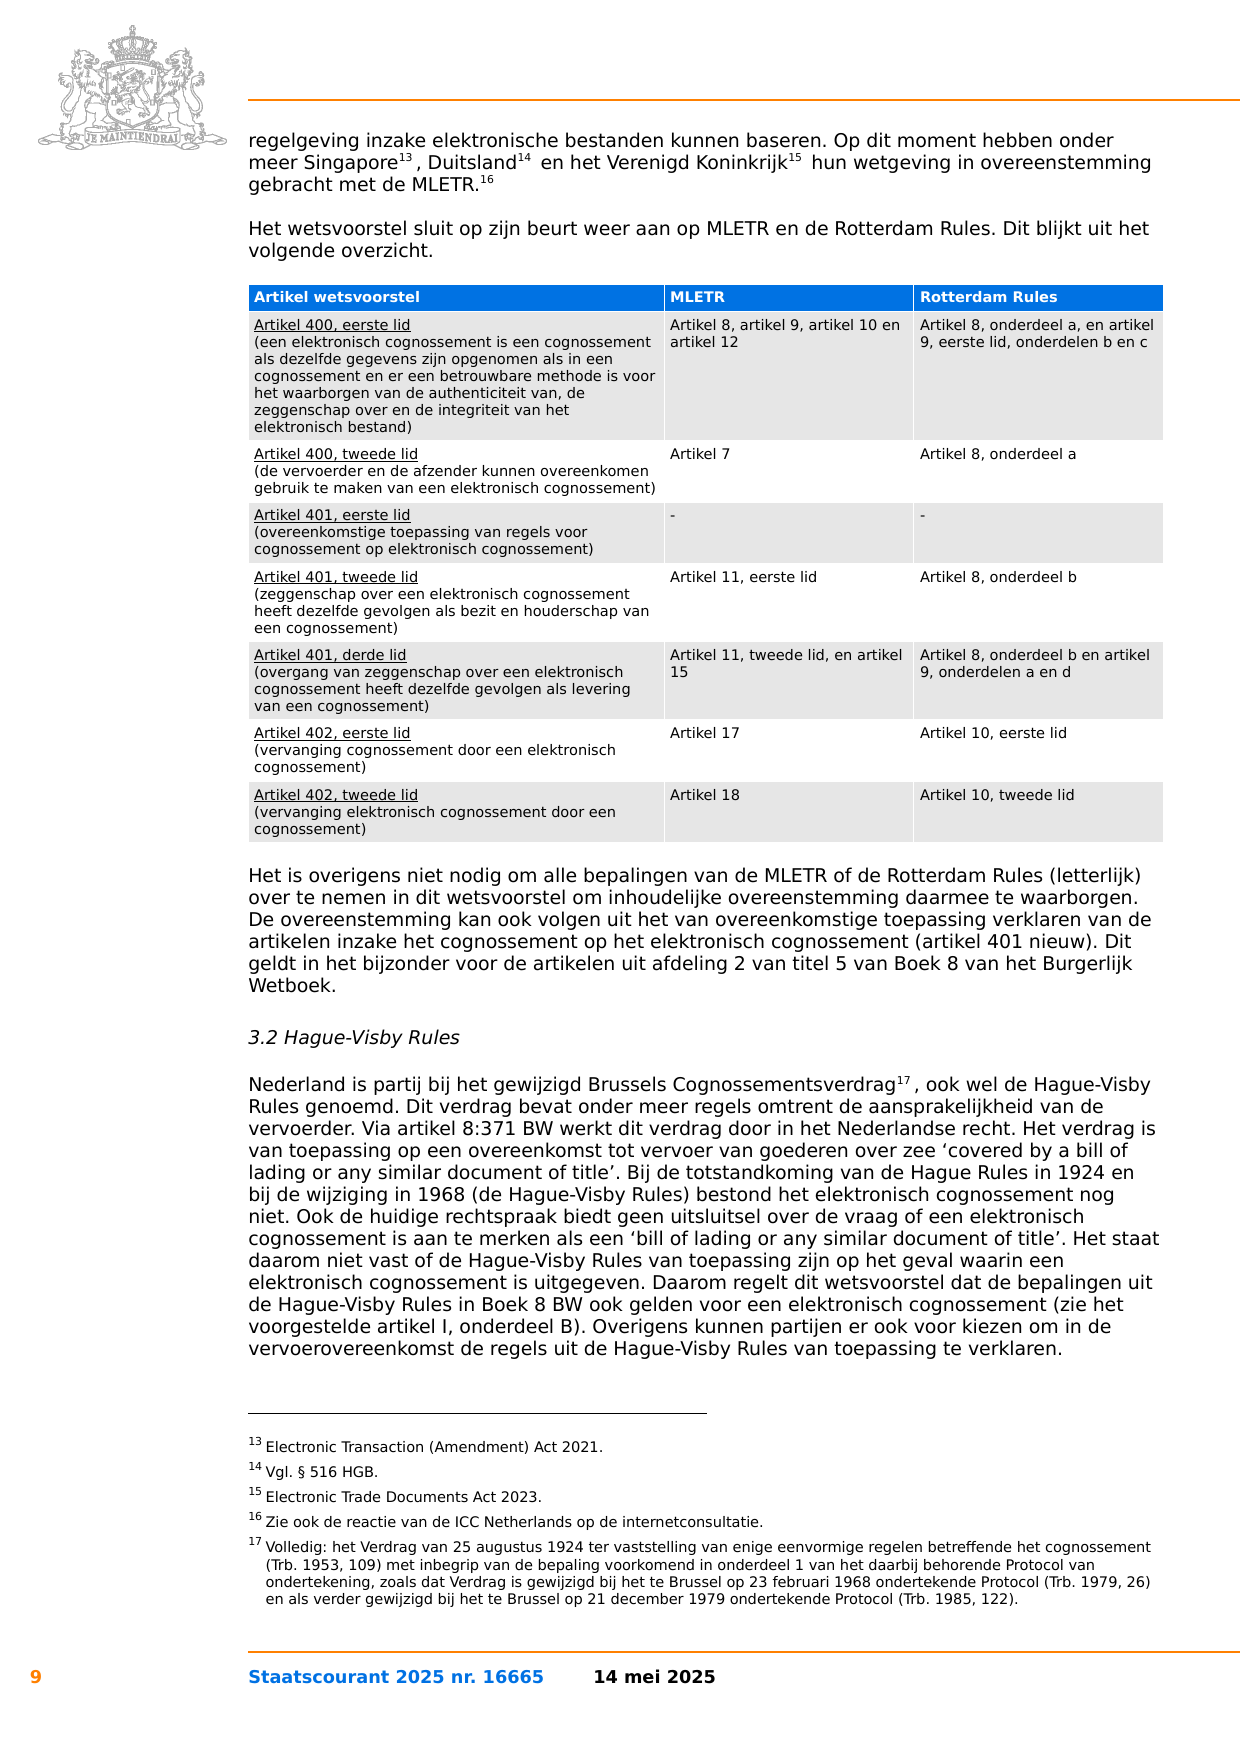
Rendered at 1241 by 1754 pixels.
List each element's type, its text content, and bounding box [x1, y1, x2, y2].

table_cell Artikel 401, eerste lid (overeenkomstige toepassing van regels voor cognossement op elektronisch cognossement) [249, 503, 664, 563]
text Het is overigens niet nodig om alle bepalingen van de MLETR of de Rotterdam Rules (letterlijk) over te nemen in dit wetsvoorstel om inhoudelijke overeenstemming daarmee te waarborgen. De overeenstemming kan ook volgen uit het van overeenkomstige toepassing verklaren van de artikelen inzake het cognossement op het elektronisch cognossement (artikel 401 nieuw). Dit geldt in het bijzonder voor de artikelen uit afdeling 2 van titel 5 van Boek 8 van het Burgerlijk Wetboek. [248, 865, 1163, 997]
table_cell - [665, 503, 913, 563]
table_cell Artikel 10, eerste lid [914, 721, 1163, 781]
table_cell Artikel 8, onderdeel b [914, 564, 1163, 641]
table_header Rotterdam Rules [914, 285, 1163, 311]
table_cell Artikel 402, tweede lid (vervanging elektronisch cognossement door een cognossement) [249, 782, 664, 842]
text Electronic Transaction (Amendment) Act 2021. [248, 1435, 1163, 1457]
table_cell Artikel 11, eerste lid [665, 564, 913, 641]
table_cell Artikel 400, eerste lid (een elektronisch cognossement is een cognossement als dezelfde gegevens zijn opgenomen als in een cognossement en er een betrouwbare methode is voor het waarborgen van de authenticiteit van, de zeggenschap over en de integriteit van het elektronisch bestand) [249, 312, 664, 440]
text regelgeving inzake elektronische bestanden kunnen baseren. Op dit moment hebben onder meer Singapore, Duitsland en het Verenigd Koninkrijk hun wetgeving in overeenstemming gebracht met de MLETR. [248, 130, 1163, 196]
picture [38, 25, 227, 150]
table_cell Artikel 11, tweede lid, en artikel 15 [665, 642, 913, 719]
table_cell Artikel 402, eerste lid (vervanging cognossement door een elektronisch cognossement) [249, 721, 664, 781]
text Nederland is partij bij het gewijzigd Brussels Cognossementsverdrag, ook wel de Hague-Visby Rules genoemd. Dit verdrag bevat onder meer regels omtrent de aansprakelijkheid van de vervoerder. Via artikel 8:371 BW werkt dit verdrag door in het Nederlandse recht. Het verdrag is van toepassing op een overeenkomst tot vervoer van goederen over zee ‘covered by a bill of lading or any similar document of title’. Bij de totstandkoming van de Hague Rules in 1924 en bij de wijziging in 1968 (de Hague-Visby Rules) bestond het elektronisch cognossement nog niet. Ook de huidige rechtspraak biedt geen uitsluitsel over de vraag of een elektronisch cognossement is aan te merken als een ‘bill of lading or any similar document of title’. Het staat daarom niet vast of de Hague-Visby Rules van toepassing zijn op het geval waarin een elektronisch cognossement is uitgegeven. Daarom regelt dit wetsvoorstel dat de bepalingen uit de Hague-Visby Rules in Boek 8 BW ook gelden voor een elektronisch cognossement (zie het voorgestelde artikel I, onderdeel B). Overigens kunnen partijen er ook voor kiezen om in de vervoerovereenkomst de regels uit de Hague-Visby Rules van toepassing te verklaren. [248, 1074, 1163, 1360]
text Het wetsvoorstel sluit op zijn beurt weer aan op MLETR en de Rotterdam Rules. Dit blijkt uit het volgende overzicht. [248, 218, 1163, 262]
table_cell Artikel 17 [665, 721, 913, 781]
table_cell Artikel 8, onderdeel a [914, 441, 1163, 502]
table_header MLETR [665, 285, 913, 311]
text Electronic Trade Documents Act 2023. [248, 1485, 1163, 1507]
table_cell Artikel 10, tweede lid [914, 782, 1163, 842]
text Volledig: het Verdrag van 25 augustus 1924 ter vaststelling van enige eenvormige regelen betreffende het cognossement (Trb. 1953, 109) met inbegrip van de bepaling voorkomend in onderdeel 1 van het daarbij behorende Protocol van ondertekening, zoals dat Verdrag is gewijzigd bij het te Brussel op 23 februari 1968 ondertekende Protocol (Trb. 1979, 26) en als verder gewijzigd bij het te Brussel op 21 december 1979 ondertekende Protocol (Trb. 1985, 122). [248, 1535, 1163, 1608]
table_cell Artikel 7 [665, 441, 913, 502]
table_cell Artikel 8, artikel 9, artikel 10 en artikel 12 [665, 312, 913, 440]
table_cell Artikel 401, tweede lid (zeggenschap over een elektronisch cognossement heeft dezelfde gevolgen als bezit en houderschap van een cognossement) [249, 564, 664, 641]
text Zie ook de reactie van de ICC Netherlands op de internetconsultatie. [248, 1510, 1163, 1532]
table_cell Artikel 18 [665, 782, 913, 842]
table_header Artikel wetsvoorstel [249, 285, 664, 311]
text Vgl. § 516 HGB. [248, 1460, 1163, 1482]
table_cell Artikel 8, onderdeel a, en artikel 9, eerste lid, onderdelen b en c [914, 312, 1163, 440]
table_cell Artikel 401, derde lid (overgang van zeggenschap over een elektronisch cognossement heeft dezelfde gevolgen als levering van een cognossement) [249, 642, 664, 719]
subtitle 3.2 Hague-Visby Rules [248, 1027, 1163, 1049]
table_cell Artikel 8, onderdeel b en artikel 9, onderdelen a en d [914, 642, 1163, 719]
table_cell - [914, 503, 1163, 563]
table_cell Artikel 400, tweede lid (de vervoerder en de afzender kunnen overeenkomen gebruik te maken van een elektronisch cognossement) [249, 441, 664, 502]
